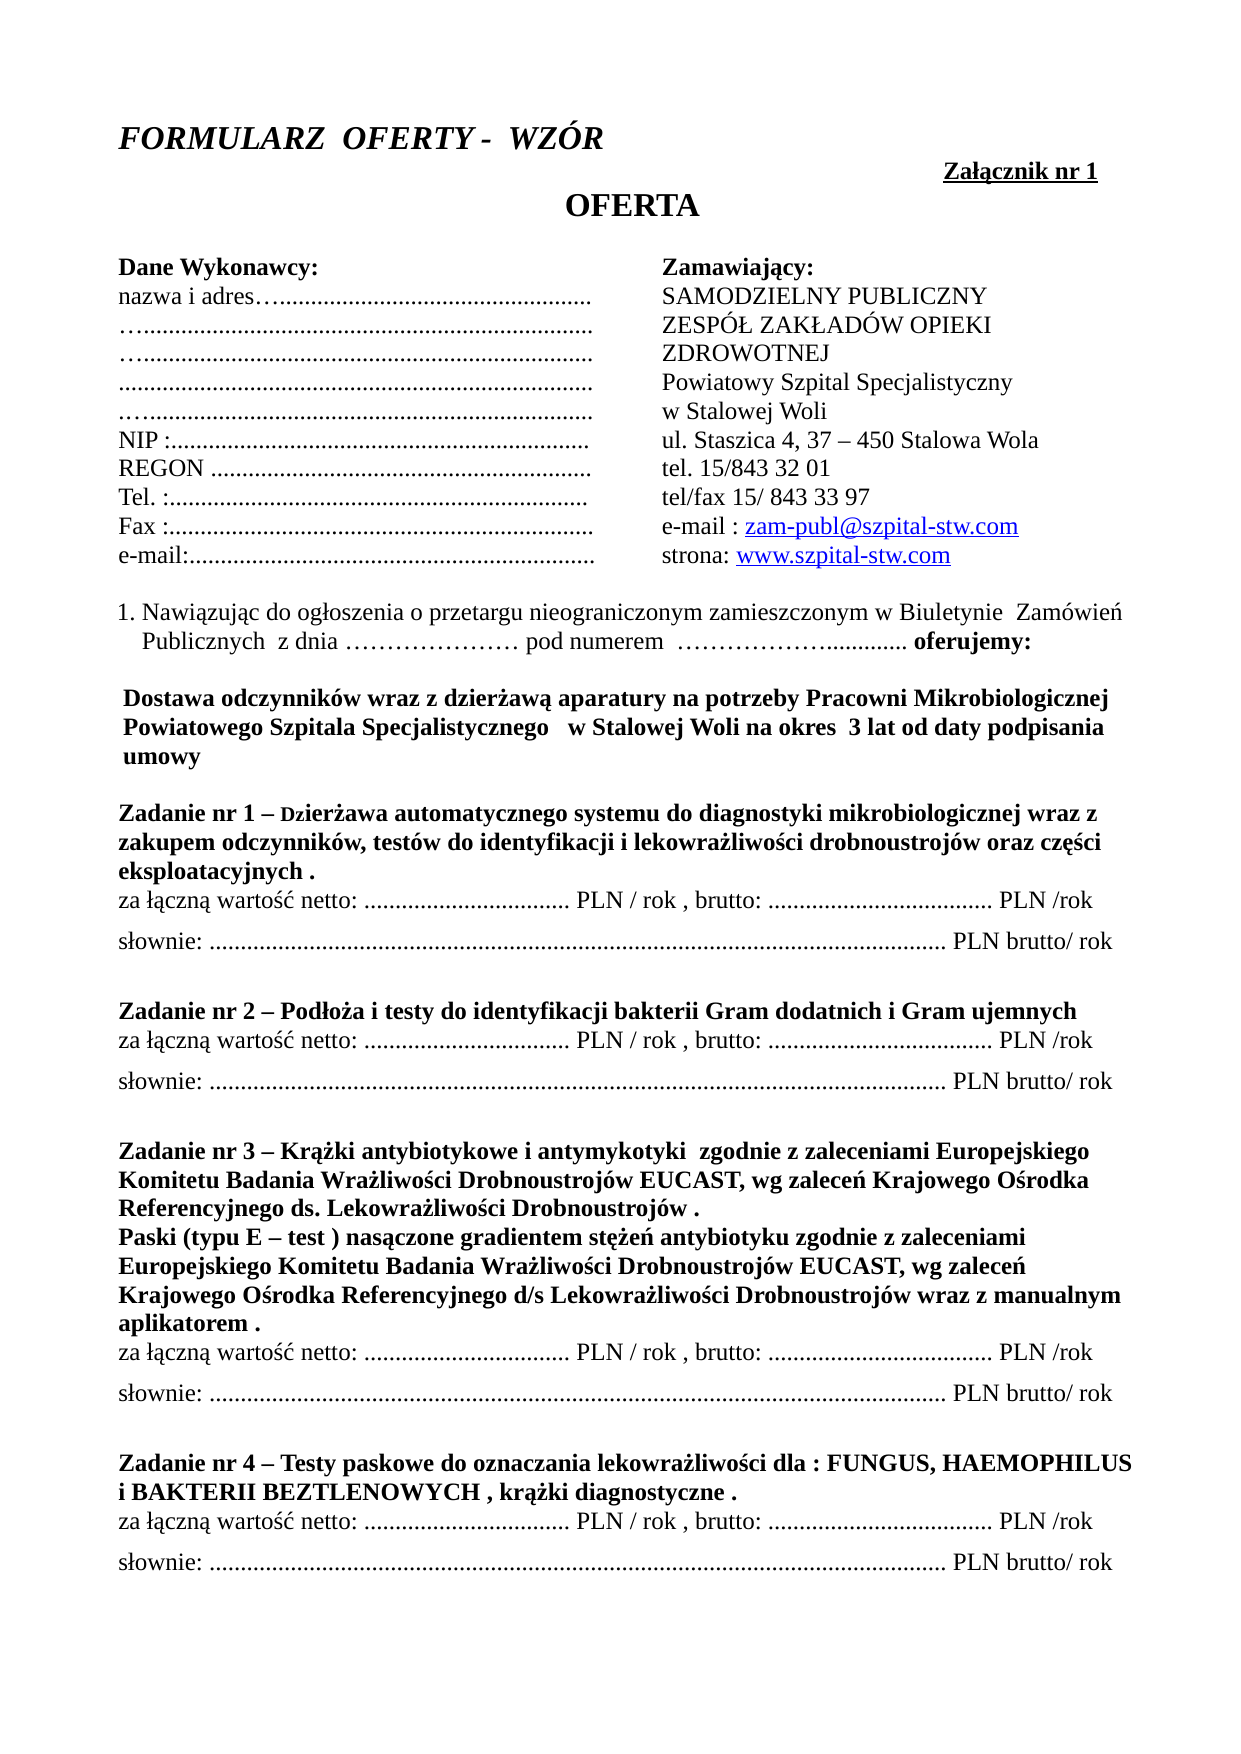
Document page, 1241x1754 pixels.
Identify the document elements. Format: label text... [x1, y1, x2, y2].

text za łączną wartość netto: ................................. PLN / rok , brutto: .................................... PLN /rok [118, 1337, 1146, 1366]
text za łączną wartość netto: ................................. PLN / rok , brutto: .................................... PLN /rok [118, 885, 1146, 913]
text Paski (typu E – test ) nasączone gradientem stężeń antybiotyku zgodnie z zaleceniami Europejskiego Komitetu Badania Wrażliwości Drobnoustrojów EUCAST, wg zaleceń Krajowego Ośrodka Referencyjnego d/s Lekowrażliwości Drobnoustrojów wraz z manualnym aplikatorem . [118, 1222, 1146, 1337]
text za łączną wartość netto: ................................. PLN / rok , brutto: .................................... PLN /rok [118, 1506, 1146, 1535]
text .…....................................................................... [118, 396, 603, 425]
text Powiatowego Szpitala Specjalistycznego w Stalowej Woli na okres 3 lat od daty podpisania [117, 712, 1146, 741]
text ul. Staszica 4, 37 – 450 Stalowa Wola [662, 425, 1146, 453]
text e-mail:................................................................. [118, 540, 603, 568]
text słownie: ...................................................................................................................... PLN brutto/ rok [118, 926, 1146, 955]
text …........................................................................ [118, 310, 603, 338]
text słownie: ...................................................................................................................... PLN brutto/ rok [118, 1378, 1146, 1407]
text słownie: ...................................................................................................................... PLN brutto/ rok [118, 1066, 1146, 1095]
text Zamawiający: [662, 252, 1146, 281]
text Zadanie nr 2 – Podłoża i testy do identyfikacji bakterii Gram dodatnich i Gram ujemnych [118, 996, 1146, 1025]
subtitle FORMULARZ OFERTY - WZÓR [118, 118, 1146, 156]
text Powiatowy Szpital Specjalistyczny [662, 367, 1146, 396]
text SAMODZIELNY PUBLICZNY [662, 281, 1146, 310]
text e-mail : zam-publ@szpital-stw.com [662, 511, 1146, 540]
text tel. 15/843 32 01 [662, 453, 1146, 482]
text Tel. :................................................................... [118, 482, 603, 511]
text Załącznik nr 1 [943, 156, 1146, 185]
text Zadanie nr 1 – Dzierżawa automatycznego systemu do diagnostyki mikrobiologicznej wraz z zakupem odczynników, testów do identyfikacji i lekowrażliwości drobnoustrojów oraz części eksploatacyjnych . [118, 798, 1146, 885]
text Zadanie nr 3 – Krążki antybiotykowe i antymykotyki zgodnie z zaleceniami Europejskiego Komitetu Badania Wrażliwości Drobnoustrojów EUCAST, wg zaleceń Krajowego Ośrodka Referencyjnego ds. Lekowrażliwości Drobnoustrojów . [118, 1136, 1146, 1222]
text nazwa i adres….................................................. [118, 281, 603, 310]
text tel/fax 15/ 843 33 97 [662, 482, 1146, 511]
text Dostawa odczynników wraz z dzierżawą aparatury na potrzeby Pracowni Mikrobiologicznej [117, 683, 1146, 712]
text 1. Nawiązując do ogłoszenia o przetargu nieograniczonym zamieszczonym w Biuletynie Zamówień Publicznych z dnia ………………… pod numerem ………………............. oferujemy: [117, 597, 1146, 655]
text za łączną wartość netto: ................................. PLN / rok , brutto: .................................... PLN /rok [118, 1025, 1146, 1053]
text …........................................................................ [118, 338, 603, 367]
text ZESPÓŁ ZAKŁADÓW OPIEKI ZDROWOTNEJ [662, 310, 1146, 367]
text OFERTA [118, 185, 1146, 223]
text REGON ............................................................. [118, 453, 603, 482]
text słownie: ...................................................................................................................... PLN brutto/ rok [118, 1547, 1146, 1576]
text ............................................................................ [118, 367, 603, 396]
text strona: www.szpital-stw.com [662, 540, 1146, 568]
text w Stalowej Woli [662, 396, 1146, 425]
text umowy [117, 741, 1146, 770]
text Fax :.................................................................... [118, 511, 603, 540]
text Dane Wykonawcy: [118, 252, 603, 281]
text Zadanie nr 4 – Testy paskowe do oznaczania lekowrażliwości dla : FUNGUS, HAEMOPHILUS i BAKTERII BEZTLENOWYCH , krążki diagnostyczne . [118, 1448, 1146, 1506]
text NIP :................................................................... [118, 425, 603, 453]
